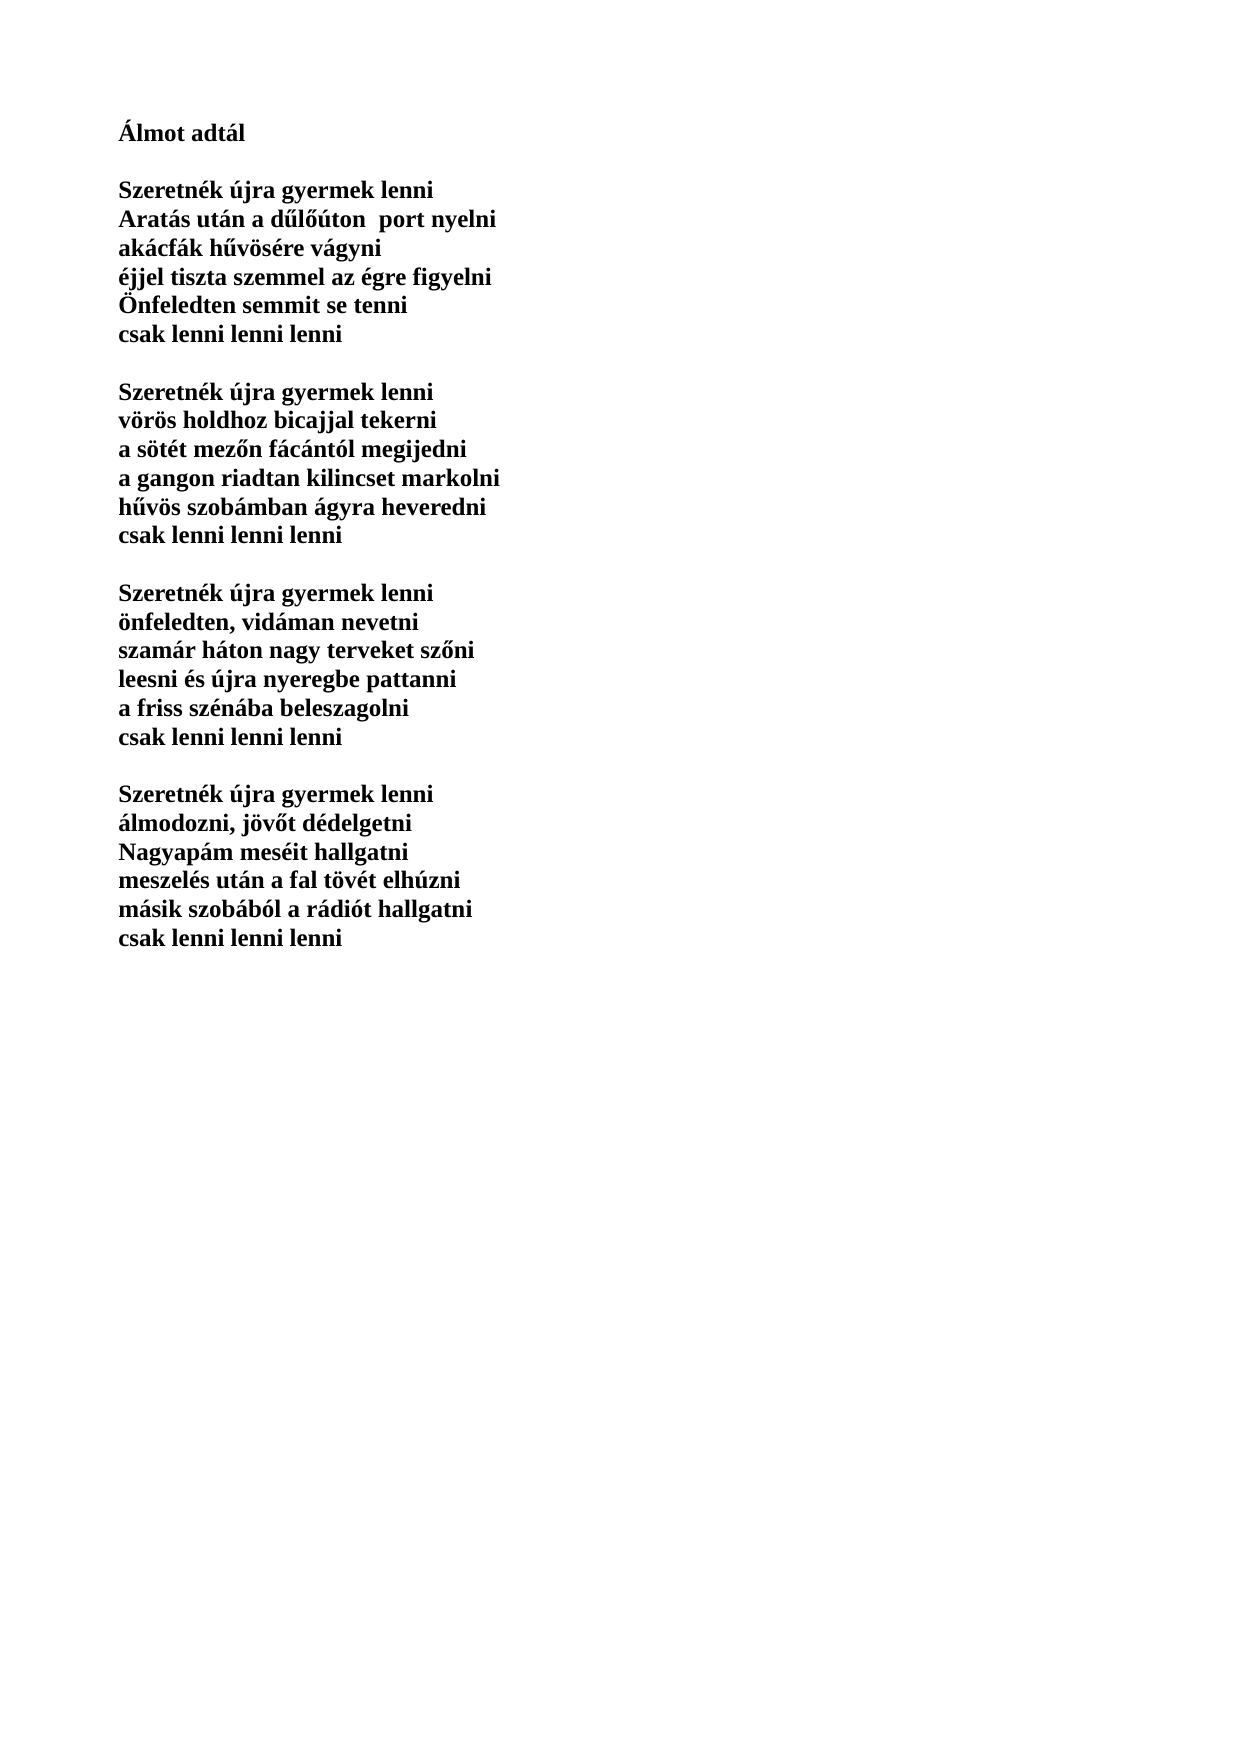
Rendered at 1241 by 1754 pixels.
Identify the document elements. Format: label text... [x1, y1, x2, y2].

text leesni és újra nyeregbe pattanni [118, 664, 1122, 693]
text Szeretnék újra gyermek lenni [118, 176, 1122, 204]
text Aratás után a dűlőúton port nyelni [118, 204, 1122, 233]
text Szeretnék újra gyermek lenni [118, 377, 1122, 406]
text szamár háton nagy terveket szőni [118, 636, 1122, 664]
text éjjel tiszta szemmel az égre figyelni [118, 262, 1122, 291]
text csak lenni lenni lenni [118, 923, 1122, 952]
text álmodozni, jövőt dédelgetni [118, 808, 1122, 837]
text Szeretnék újra gyermek lenni [118, 578, 1122, 607]
text meszelés után a fal tövét elhúzni [118, 866, 1122, 894]
text Nagyapám meséit hallgatni [118, 837, 1122, 866]
text a friss szénába beleszagolni [118, 693, 1122, 722]
text a sötét mezőn fácántól megijedni [118, 434, 1122, 463]
text Önfeledten semmit se tenni [118, 291, 1122, 319]
text vörös holdhoz bicajjal tekerni [118, 406, 1122, 434]
text Szeretnék újra gyermek lenni [118, 779, 1122, 808]
text csak lenni lenni lenni [118, 521, 1122, 549]
text csak lenni lenni lenni [118, 319, 1122, 348]
text akácfák hűvösére vágyni [118, 233, 1122, 262]
text hűvös szobámban ágyra heveredni [118, 492, 1122, 521]
text másik szobából a rádiót hallgatni [118, 894, 1122, 923]
text Álmot adtál [118, 118, 1122, 147]
text önfeledten, vidáman nevetni [118, 607, 1122, 636]
text a gangon riadtan kilincset markolni [118, 463, 1122, 492]
text csak lenni lenni lenni [118, 722, 1122, 751]
